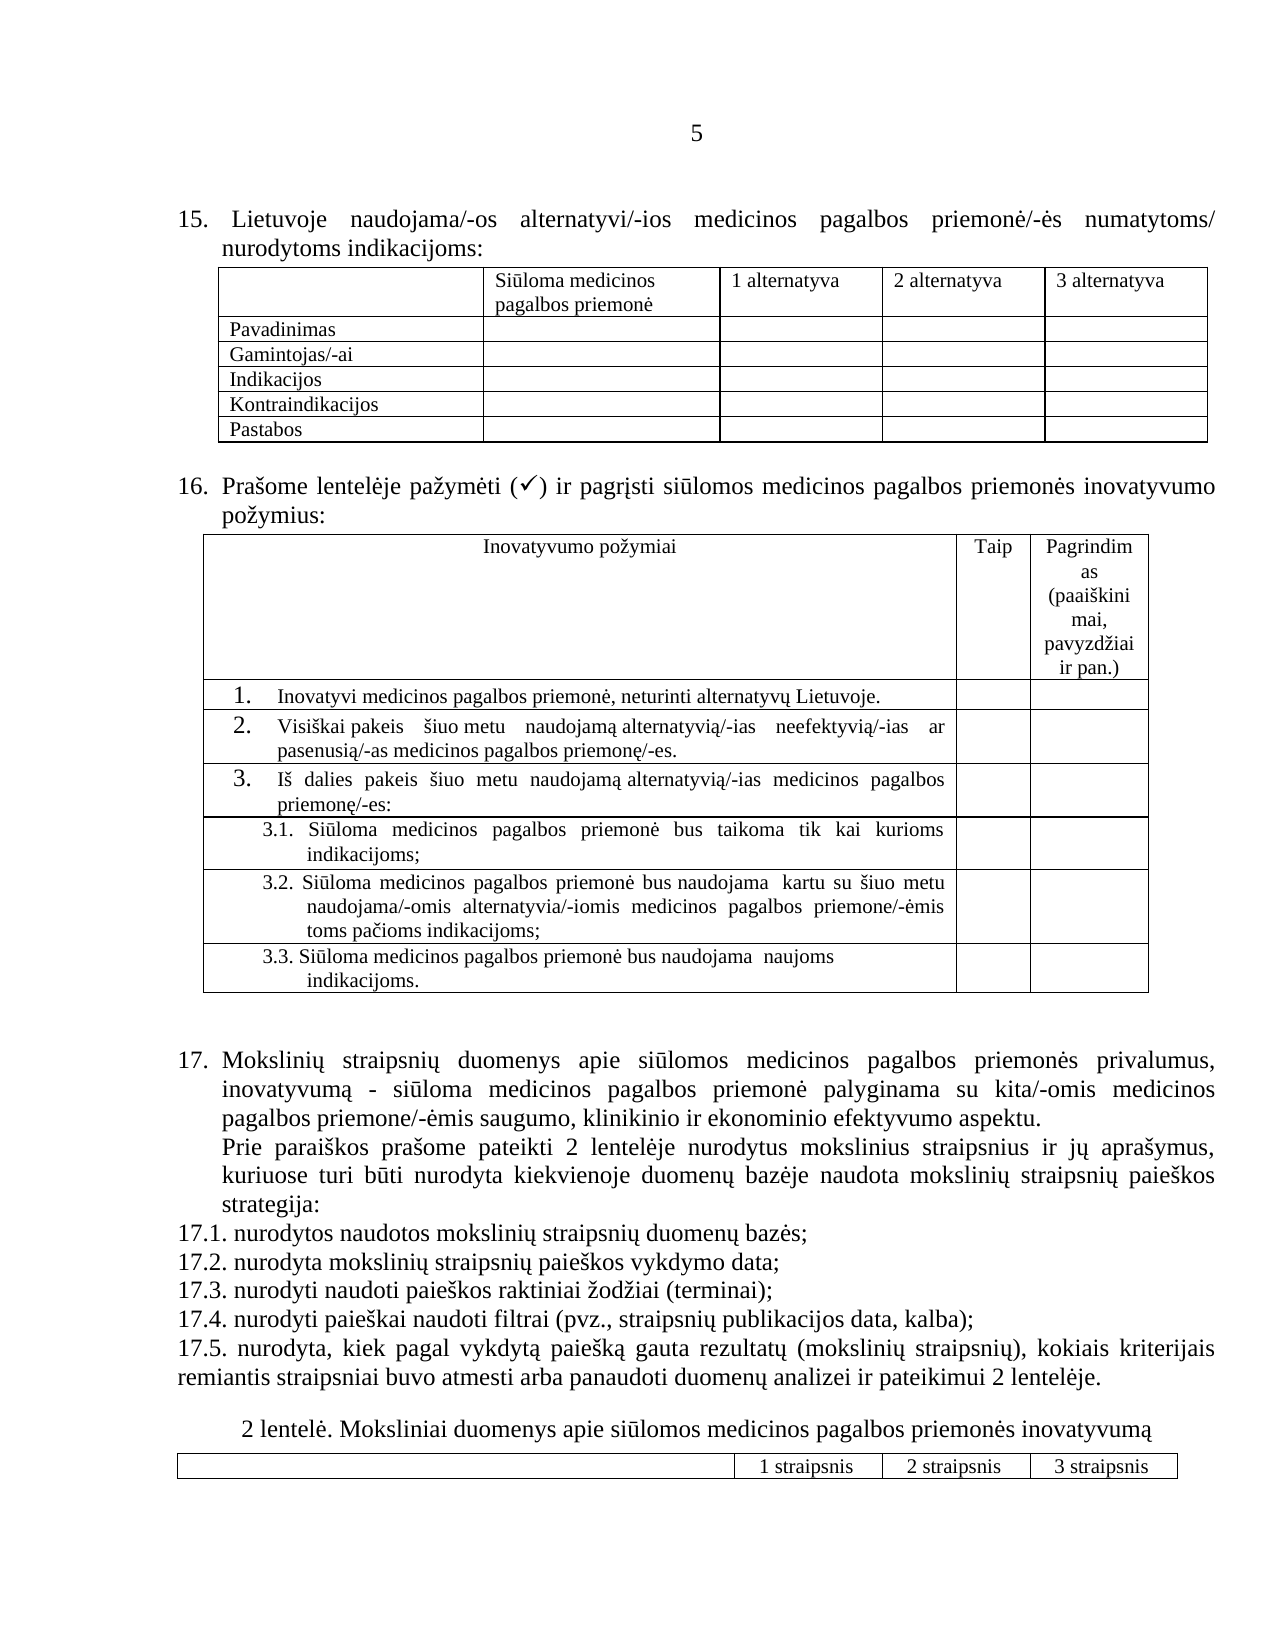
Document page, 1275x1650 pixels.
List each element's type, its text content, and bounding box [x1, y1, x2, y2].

table_cell [957, 710, 1030, 762]
table_cell [883, 317, 1044, 341]
table_header Inovatyvumo požymiai [204, 535, 956, 679]
table_cell [957, 680, 1030, 709]
table_header 1 alternatyva [721, 268, 882, 316]
table_cell [1031, 680, 1148, 709]
table_cell Kontraindikacijos [219, 392, 483, 416]
table_header [219, 268, 483, 316]
text 16. Prašome lentelėje pažymėti () ir pagrįsti siūlomos medicinos pagalbos priemonės inovatyvumo požymius: [177, 471, 1216, 529]
table_header 3 straipsnis [1031, 1454, 1177, 1478]
table_cell [1046, 392, 1207, 416]
table_cell Pastabos [219, 417, 483, 441]
table_header Taip [957, 535, 1030, 679]
table_cell [721, 317, 882, 341]
text 17.5. nurodyta, kiek pagal vykdytą paiešką gauta rezultatų (mokslinių straipsnių), kokiais kriterijais remiantis straipsniai buvo atmesti arba panaudoti duomenų analizei ir pateikimui 2 lentelėje. [177, 1333, 1216, 1391]
text Prie paraiškos prašome pateikti 2 lentelėje nurodytus mokslinius straipsnius ir jų aprašymus, kuriuose turi būti nurodyta kiekvienoje duomenų bazėje naudota mokslinių straipsnių paieškos strategija: [222, 1132, 1216, 1218]
table_cell [1031, 818, 1148, 869]
table_cell 1. Inovatyvi medicinos pagalbos priemonė, neturinti alternatyvų Lietuvoje. [204, 680, 956, 709]
text 15. Lietuvoje naudojama/-os alternatyvi/-ios medicinos pagalbos priemonė/-ės numatytoms/ nurodytoms indikacijoms: [177, 204, 1216, 262]
text 17.3. nurodyti naudoti paieškos raktiniai žodžiai (terminai); [177, 1276, 1216, 1304]
table_cell [484, 342, 719, 366]
text 2 lentelė. Moksliniai duomenys apie siūlomos medicinos pagalbos priemonės inovatyvumą [177, 1414, 1216, 1443]
table_cell [721, 367, 882, 391]
table_cell [1031, 764, 1148, 816]
table_cell 3.2. Siūloma medicinos pagalbos priemonė bus naudojama kartu su šiuo metu naudojama/-omis alternatyvia/-iomis medicinos pagalbos priemone/-ėmis toms pačioms indikacijoms; [204, 870, 956, 942]
table_cell [883, 342, 1044, 366]
table_cell 3.1. Siūloma medicinos pagalbos priemonė bus taikoma tik kai kurioms indikacijoms; [204, 818, 956, 869]
table_header 2 straipsnis [883, 1454, 1030, 1478]
text 17.4. nurodyti paieškai naudoti filtrai (pvz., straipsnių publikacijos data, kalba); [177, 1304, 1216, 1333]
text 17.2. nurodyta mokslinių straipsnių paieškos vykdymo data; [177, 1247, 1216, 1276]
table_cell [1046, 417, 1207, 441]
table_cell Pavadinimas [219, 317, 483, 341]
table_cell Indikacijos [219, 367, 483, 391]
table_cell [721, 342, 882, 366]
table_cell [1046, 367, 1207, 391]
table_header 1 straipsnis [735, 1454, 882, 1478]
table_header Siūloma medicinos pagalbos priemonė [484, 268, 719, 316]
table_cell [1046, 317, 1207, 341]
table_header [178, 1454, 734, 1478]
table_cell 3. Iš dalies pakeis šiuo metu naudojamą alternatyvią/-ias medicinos pagalbos priemonę/-es: [204, 764, 956, 816]
table_cell [484, 317, 719, 341]
table_header 3 alternatyva [1046, 268, 1207, 316]
table_cell [957, 818, 1030, 869]
table_cell [957, 944, 1030, 992]
table_cell [883, 417, 1044, 441]
table_cell [721, 417, 882, 441]
table_cell [484, 417, 719, 441]
table_cell [883, 367, 1044, 391]
table_cell [1031, 710, 1148, 762]
table_cell 3.3. Siūloma medicinos pagalbos priemonė bus naudojama naujoms indikacijoms. [204, 944, 956, 992]
table_cell [1031, 870, 1148, 942]
table_cell [1031, 944, 1148, 992]
table_cell Gamintojas/-ai [219, 342, 483, 366]
table_cell [484, 367, 719, 391]
text 17. Mokslinių straipsnių duomenys apie siūlomos medicinos pagalbos priemonės privalumus, inovatyvumą - siūloma medicinos pagalbos priemonė palyginama su kita/-omis medicinos pagalbos priemone/-ėmis saugumo, klinikinio ir ekonominio efektyvumo aspektu. [177, 1046, 1216, 1132]
table_header 2 alternatyva [883, 268, 1044, 316]
table_cell [1046, 342, 1207, 366]
table_cell 2. Visiškai pakeis šiuo metu naudojamą alternatyvią/-ias neefektyvią/-ias ar pasenusią/-as medicinos pagalbos priemonę/-es. [204, 710, 956, 762]
text 17.1. nurodytos naudotos mokslinių straipsnių duomenų bazės; [177, 1218, 1216, 1247]
table_cell [957, 764, 1030, 816]
table_cell [721, 392, 882, 416]
table_cell [883, 392, 1044, 416]
table_cell [484, 392, 719, 416]
table_cell [957, 870, 1030, 942]
table_header Pagrindimas (paaiškinimai, pavyzdžiai ir pan.) [1031, 535, 1148, 679]
